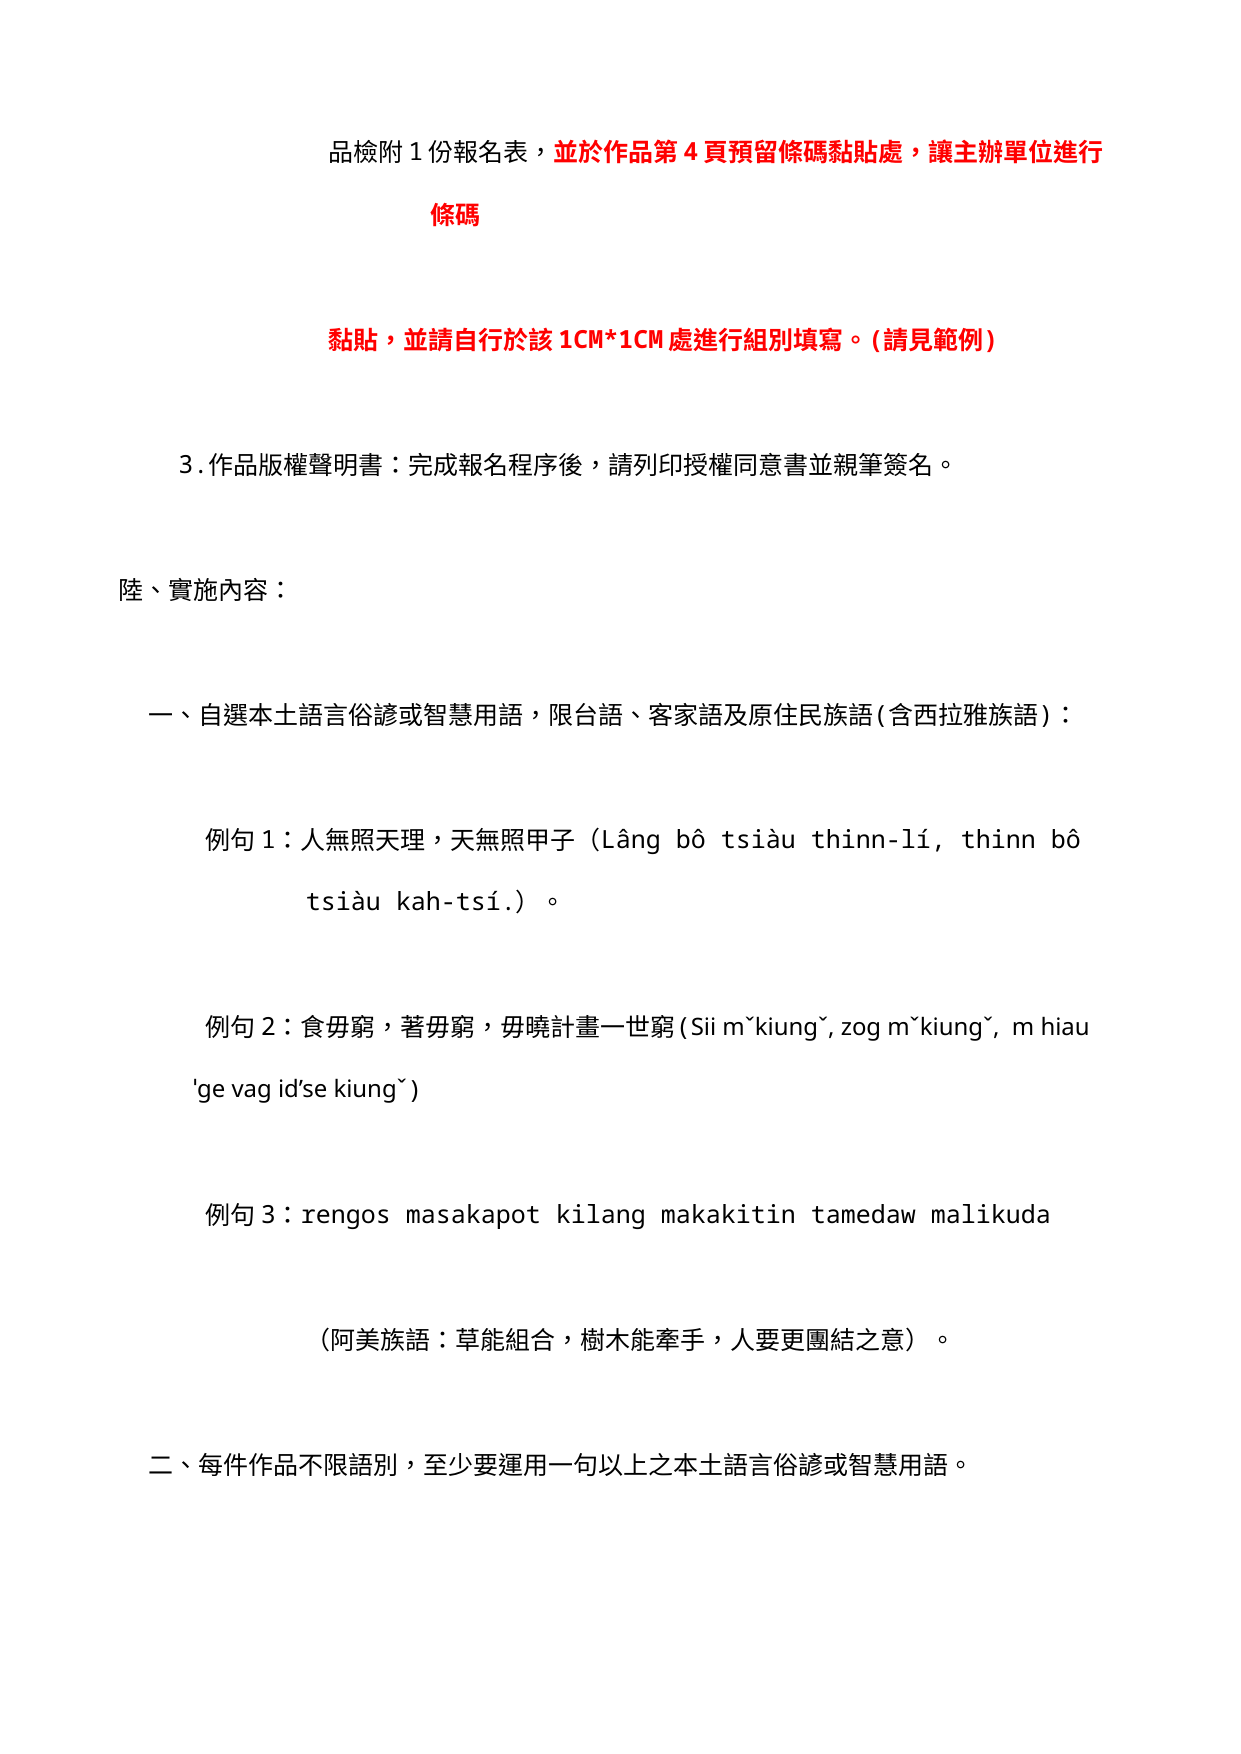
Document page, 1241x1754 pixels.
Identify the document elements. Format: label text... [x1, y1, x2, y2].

text 陸、實施內容： [118, 547, 1122, 609]
text 黏貼，並請自行於該1CM*1CM處進行組別填寫。(請見範例) [118, 297, 1122, 359]
text 例句3：rengos masakapot kilang makakitin tamedaw malikuda [206, 1172, 1122, 1234]
text 例句1：人無照天理，天無照甲子（Lâng bô tsiàu thinn-lí, thinn bô tsiàu kah-tsí.）。 [206, 797, 1122, 922]
text （阿美族語：草能組合，樹木能牽手，人要更團結之意）。 [306, 1297, 1122, 1359]
text 例句2：食毋窮，著毋窮，毋曉計畫一世窮(Sii mˇkiungˇ, zog mˇkiungˇ, m hiauˈge vag id’se kiungˇ) [193, 984, 1122, 1109]
text 3.作品版權聲明書：完成報名程序後，請列印授權同意書並親筆簽名。 [118, 422, 1122, 484]
text 二、每件作品不限語別，至少要運用一句以上之本土語言俗諺或智慧用語。 [118, 1422, 1122, 1484]
text 一、自選本土語言俗諺或智慧用語，限台語、客家語及原住民族語(含西拉雅族語)： [118, 672, 1122, 734]
text 品檢附1份報名表，並於作品第4頁預留條碼黏貼處，讓主辦單位進行條碼 [118, 109, 1122, 234]
